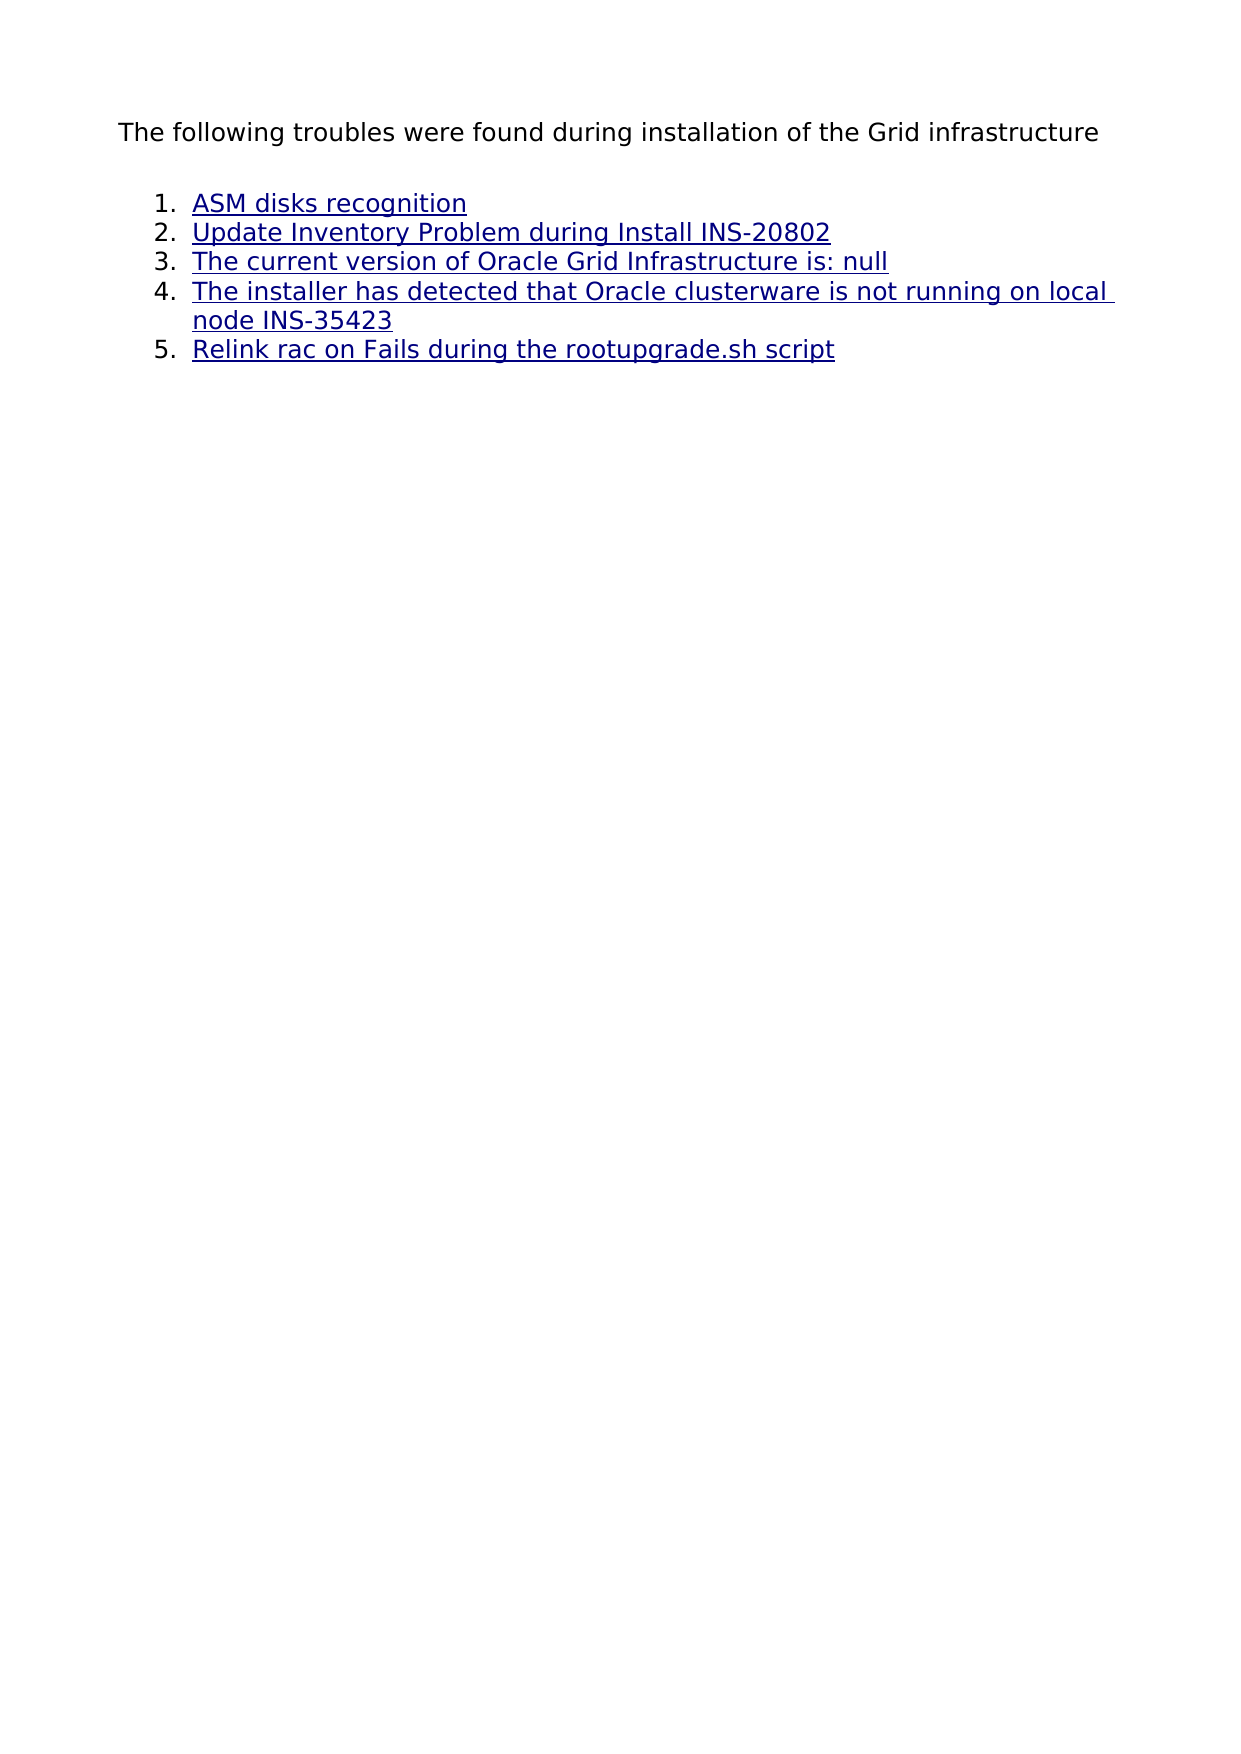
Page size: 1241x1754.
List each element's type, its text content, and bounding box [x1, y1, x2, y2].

list Update Inventory Problem during Install INS-20802 [177, 218, 1122, 248]
list ASM disks recognition [177, 189, 1122, 218]
text The following troubles were found during installation of the Grid infrastructure [118, 118, 1122, 147]
list The current version of Oracle Grid Infrastructure is: null [177, 248, 1122, 277]
list The installer has detected that Oracle clusterware is not running on local node INS-35423 [177, 277, 1122, 335]
list Relink rac on Fails during the rootupgrade.sh script [177, 335, 1122, 364]
